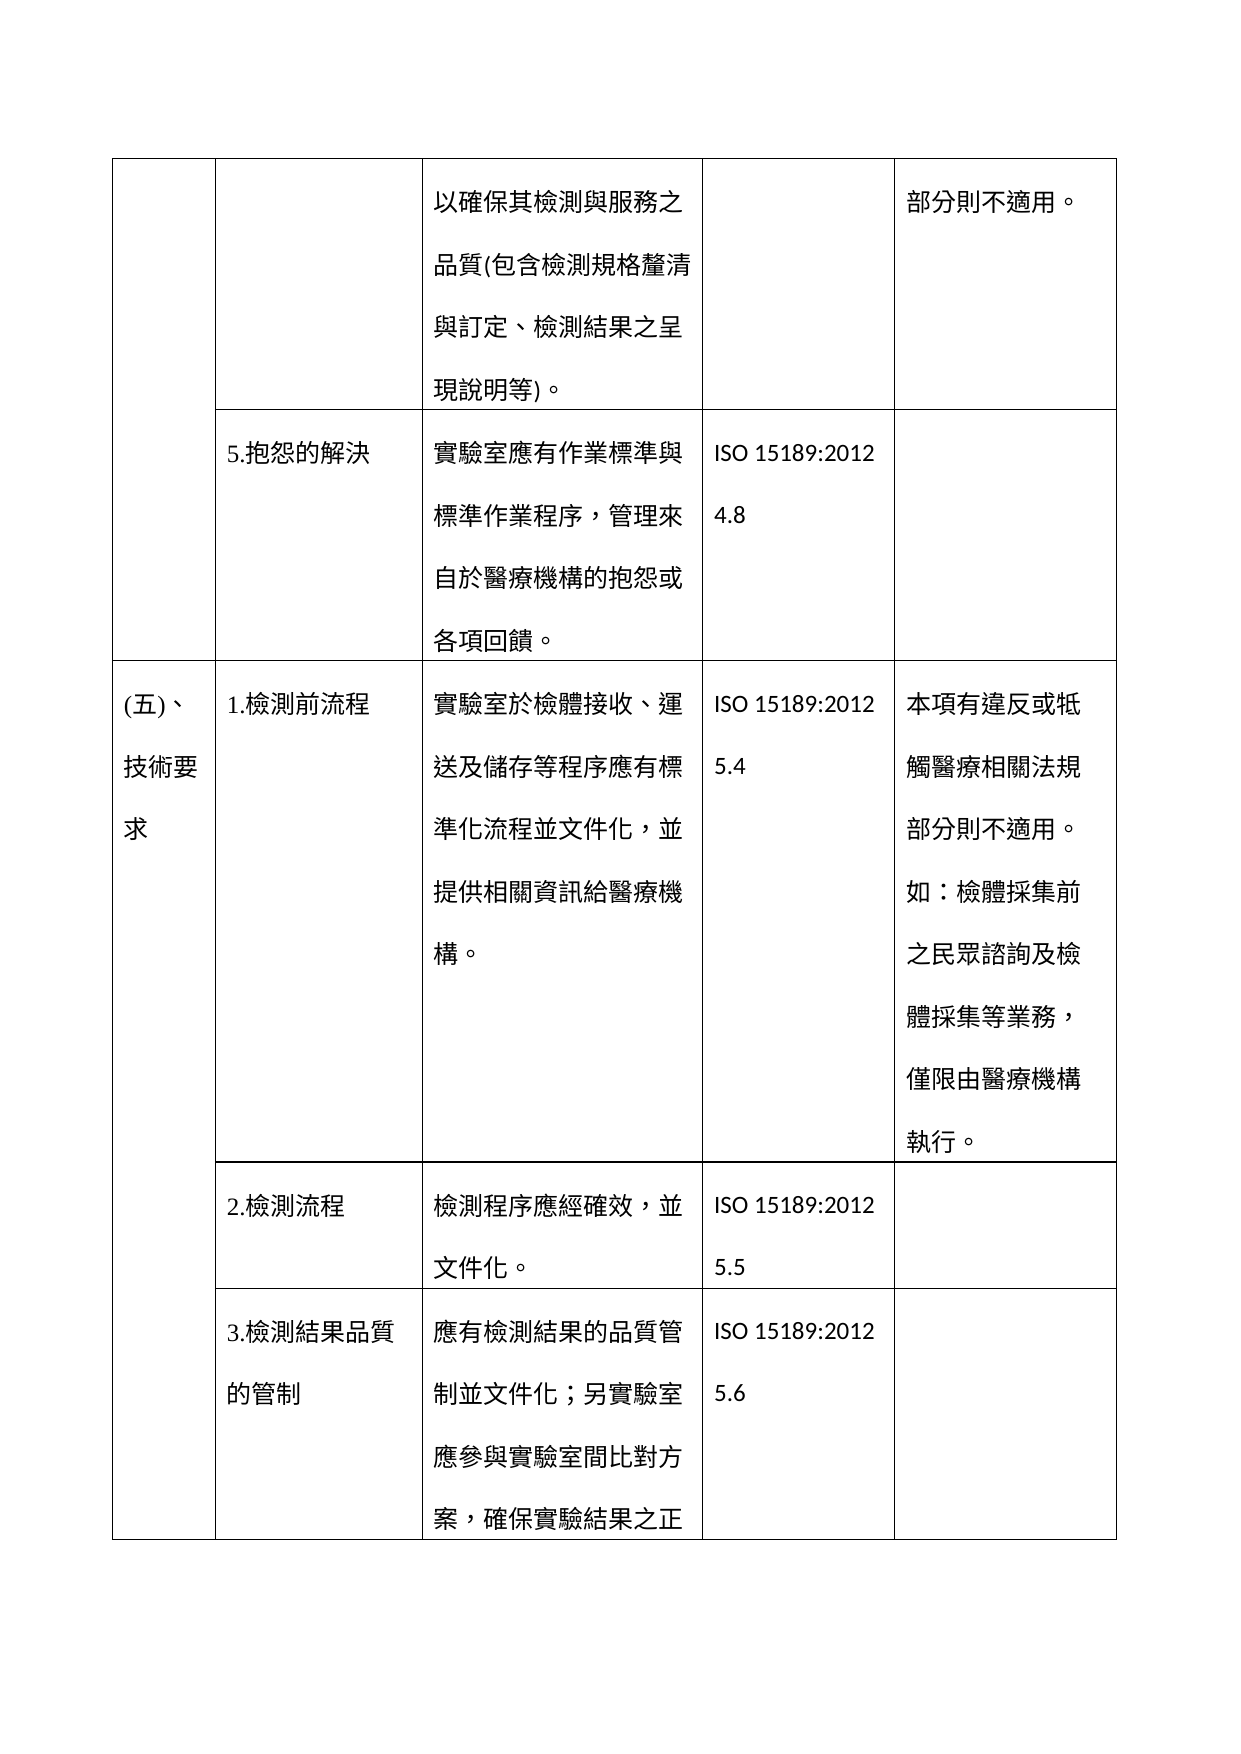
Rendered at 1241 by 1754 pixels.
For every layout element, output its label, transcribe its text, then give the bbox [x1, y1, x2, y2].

table_cell 本項有違反或牴觸醫療相關法規部分則不適用。如：檢體採集前之民眾諮詢及檢體採集等業務，僅限由醫療機構執行。 [895, 661, 1116, 1161]
table_cell ISO 15189:2012 5.4 [703, 661, 894, 1161]
table_cell 檢測程序應經確效，並文件化。 [423, 1163, 702, 1287]
table_cell 實驗室於檢體接收、運送及儲存等程序應有標準化流程並文件化，並提供相關資訊給醫療機構。 [423, 661, 702, 1161]
table_cell 應有檢測結果的品質管制並文件化；另實驗室應參與實驗室間比對方案，確保實驗結果之正 [423, 1289, 702, 1538]
table_cell [895, 1289, 1116, 1538]
table_cell 3.檢測結果品質的管制 [216, 1289, 422, 1538]
table_cell 以確保其檢測與服務之品質(包含檢測規格釐清與訂定、檢測結果之呈現說明等)。 [423, 159, 702, 409]
table_cell (五)、技術要求 [113, 661, 215, 1538]
table_cell 實驗室應有作業標準與標準作業程序，管理來自於醫療機構的抱怨或各項回饋。 [423, 410, 702, 660]
table_cell ISO 15189:2012 4.8 [703, 410, 894, 660]
table_cell [113, 159, 215, 660]
table_cell 部分則不適用。 [895, 159, 1116, 409]
table_cell [895, 410, 1116, 660]
table_cell ISO 15189:2012 5.5 [703, 1163, 894, 1287]
table_cell 1.檢測前流程 [216, 661, 422, 1161]
table_cell [216, 159, 422, 409]
table_cell [895, 1163, 1116, 1287]
table_cell 2.檢測流程 [216, 1163, 422, 1287]
table_cell ISO 15189:2012 5.6 [703, 1289, 894, 1538]
table_cell 5.抱怨的解決 [216, 410, 422, 660]
table_cell [703, 159, 894, 409]
